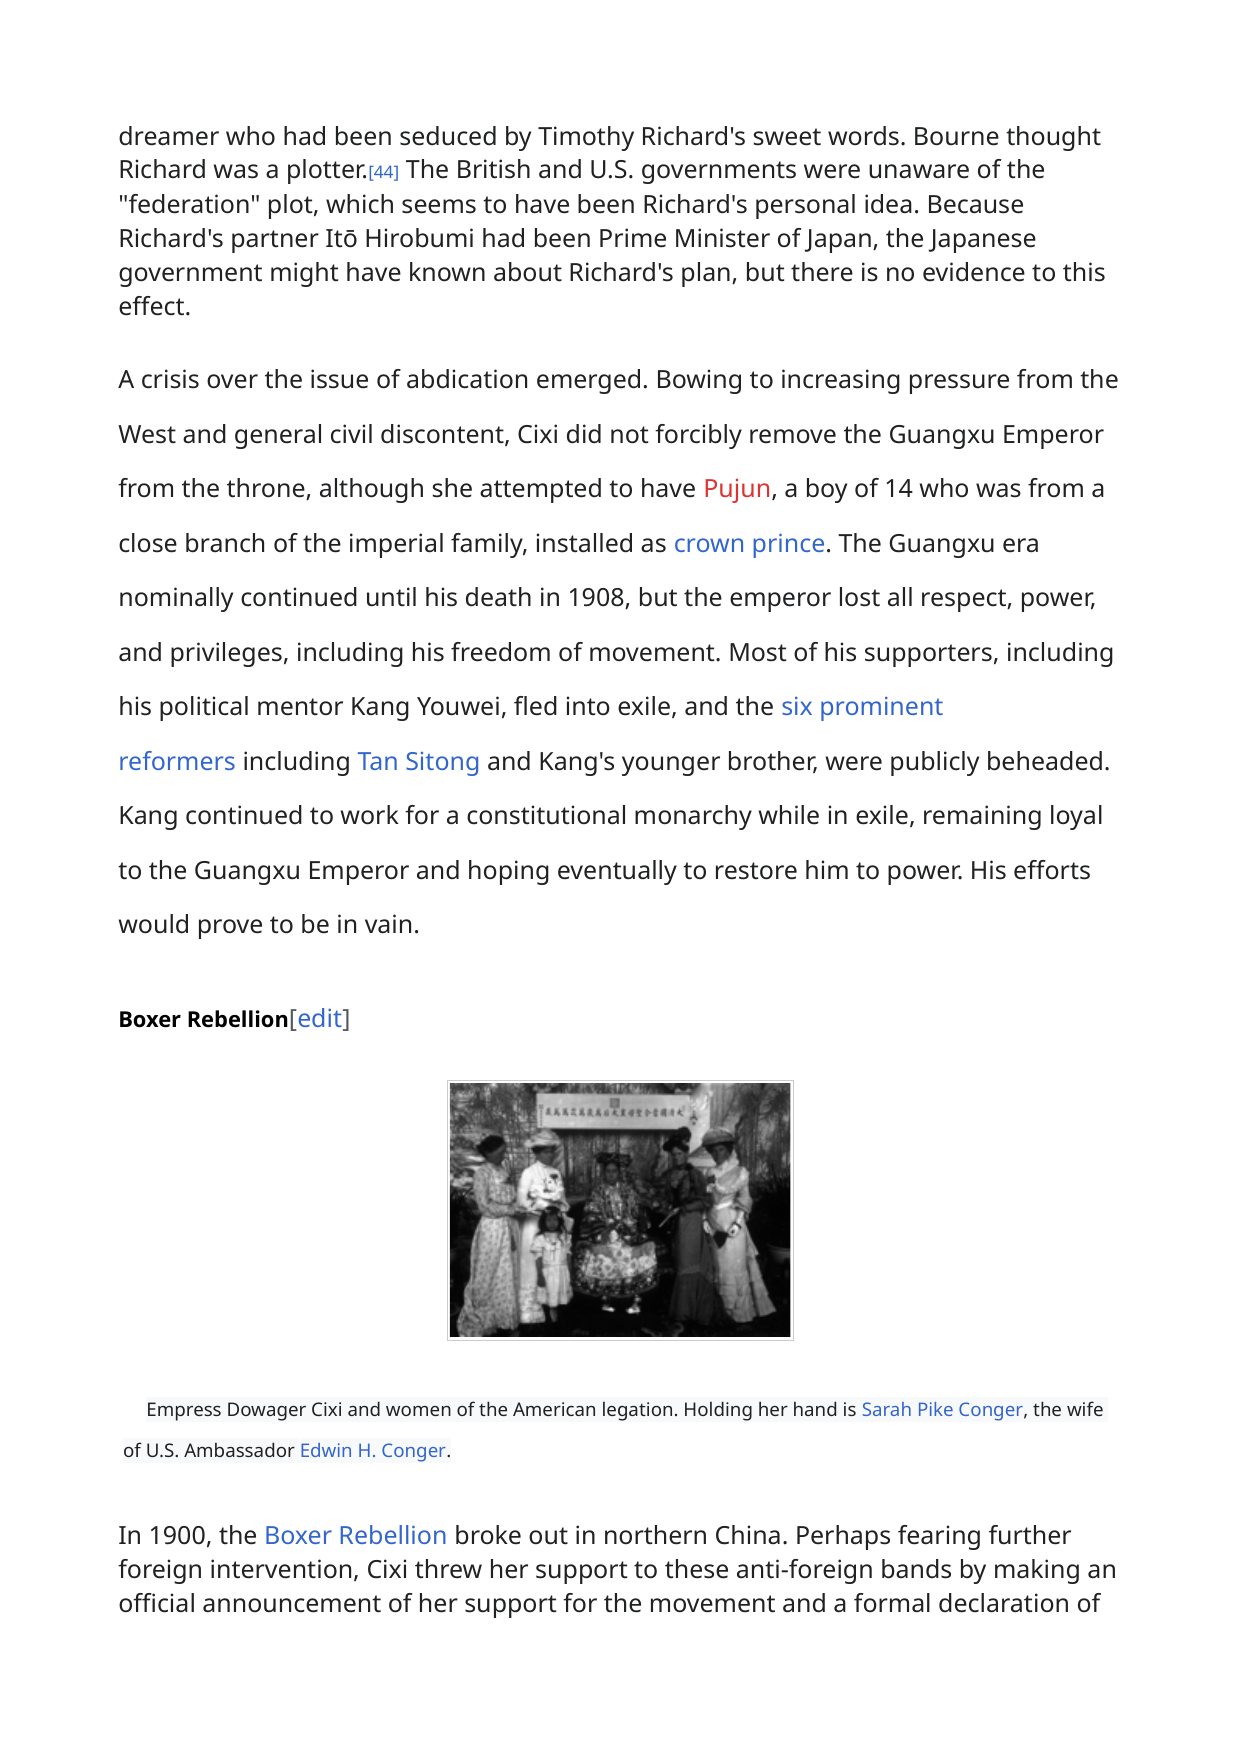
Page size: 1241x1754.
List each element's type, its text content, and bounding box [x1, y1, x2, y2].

text In 1900, the Boxer Rebellion broke out in northern China. Perhaps fearing further foreign intervention, Cixi threw her support to these anti-foreign bands by making an official announcement of her support for the movement and a formal declaration of [118, 1518, 1122, 1620]
text Empress Dowager Cixi and women of the American legation. Holding her hand is Sarah Pike Conger, the wife of U.S. Ambassador Edwin H. Conger. [123, 1397, 1122, 1463]
text dreamer who had been seduced by Timothy Richard's sweet words. Bourne thought Richard was a plotter.[44] The British and U.S. governments were unaware of the "federation" plot, which seems to have been Richard's personal idea. Because Richard's partner Itō Hirobumi had been Prime Minister of Japan, the Japanese government might have known about Richard's plan, but there is no evidence to this effect. [118, 118, 1122, 322]
subtitle Boxer Rebellion[edit] [118, 1001, 1122, 1035]
picture [449, 1083, 791, 1337]
text A crisis over the issue of abdication emerged. Bowing to increasing pressure from the West and general civil discontent, Cixi did not forcibly remove the Guangxu Emperor from the throne, although she attempted to have Pujun, a boy of 14 who was from a close branch of the imperial family, installed as crown prince. The Guangxu era nominally continued until his death in 1908, but the emperor lost all respect, power, and privileges, including his freedom of movement. Most of his supporters, including his political mentor Kang Youwei, fled into exile, and the six prominent reformers including Tan Sitong and Kang's younger brother, were publicly beheaded. Kang continued to work for a constitutional monarchy while in exile, remaining loyal to the Guangxu Emperor and hoping eventually to restore him to power. His efforts would prove to be in vain. [118, 362, 1122, 941]
